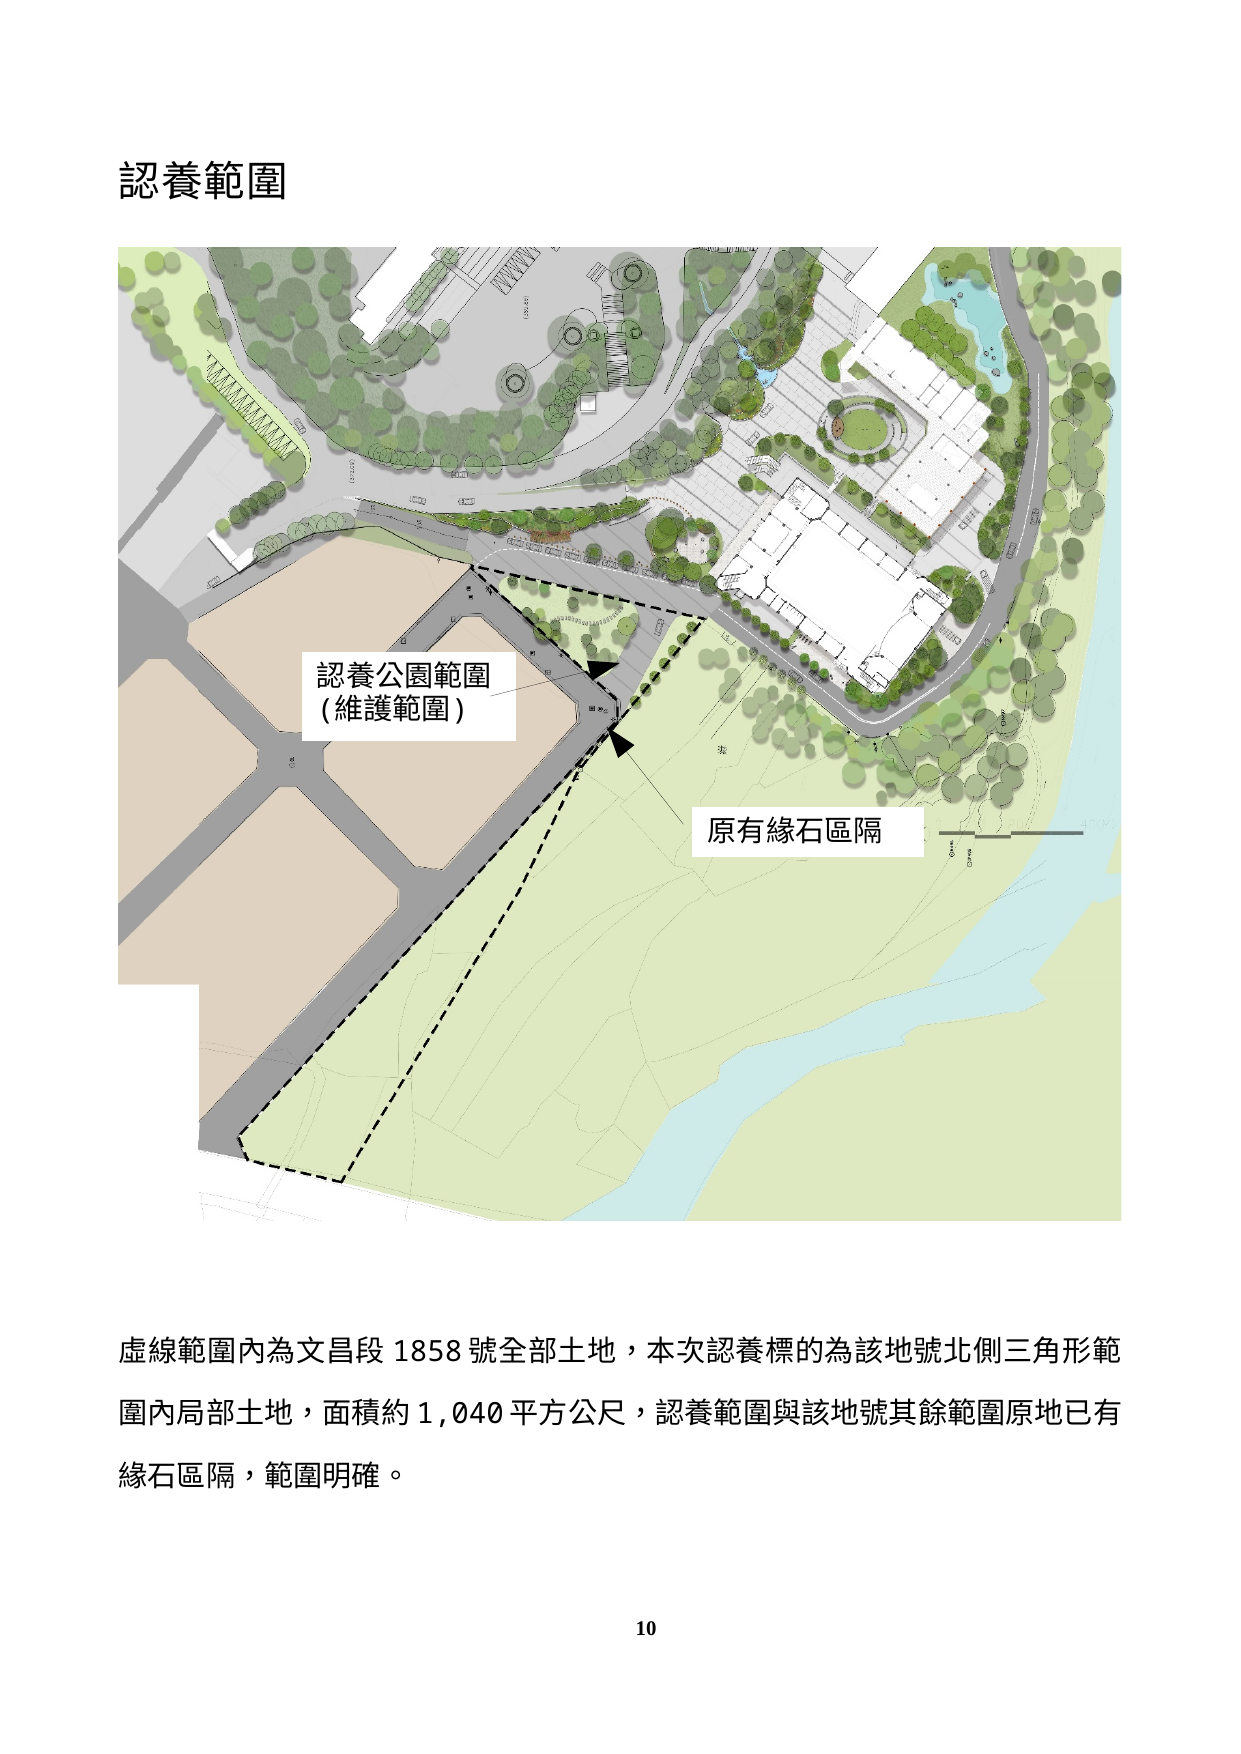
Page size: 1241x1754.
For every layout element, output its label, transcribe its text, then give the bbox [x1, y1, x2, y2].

text (維護範圍) [317, 693, 501, 726]
text 虛線範圍內為文昌段1858號全部土地，本次認養標的為該地號北側三角形範圍內局部土地，面積約1,040平方公尺，認養範圍與該地號其餘範圍原地已有緣石區隔，範圍明確。 [118, 1307, 1123, 1494]
text 認養公園範圍 [317, 660, 501, 693]
text 認養範圍 [118, 153, 1123, 207]
text 原有緣石區隔 [707, 814, 909, 848]
